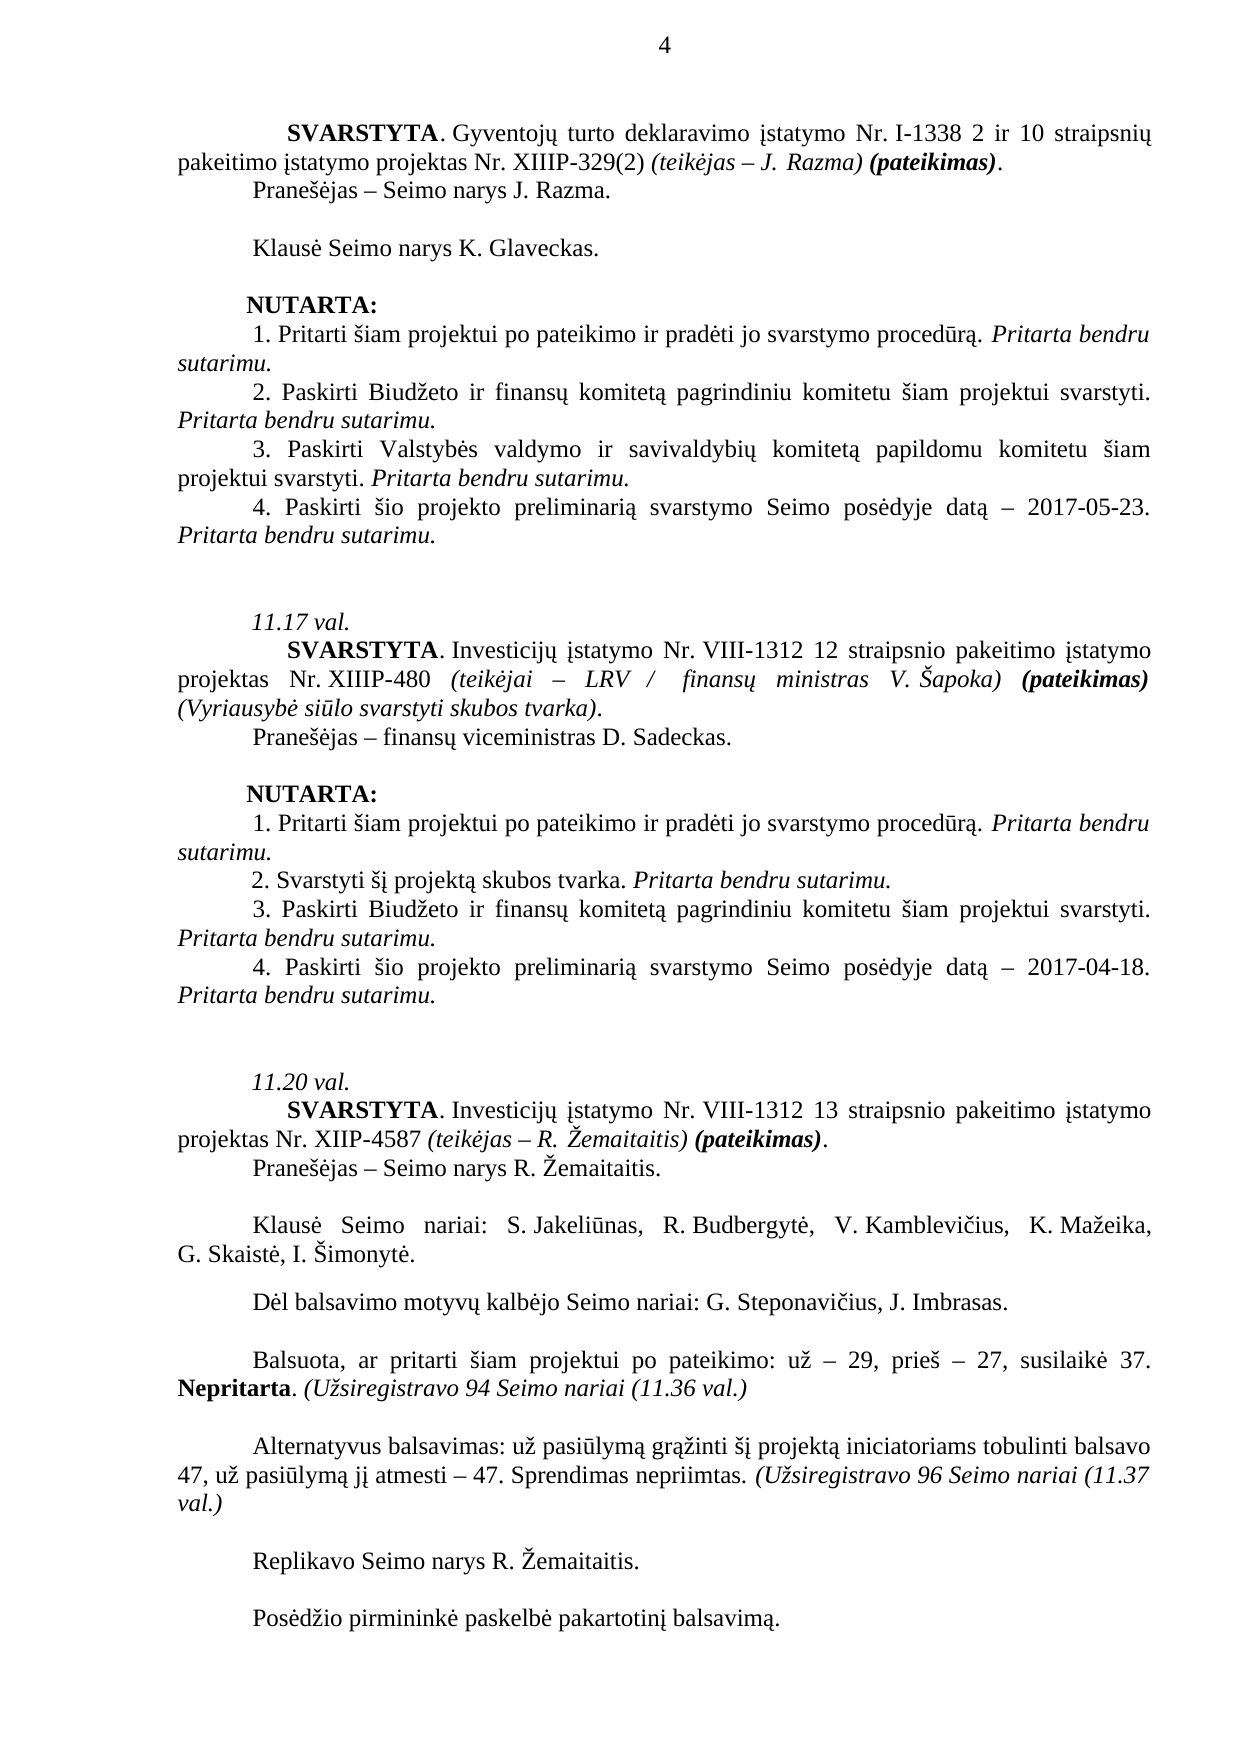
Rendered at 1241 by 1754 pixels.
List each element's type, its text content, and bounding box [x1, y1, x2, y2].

text Posėdžio pirmininkė paskelbė pakartotinį balsavimą. [177, 1603, 1152, 1632]
text 2. Paskirti Biudžeto ir finansų komitetą pagrindiniu komitetu šiam projektui svarstyti. Pritarta bendru sutarimu. [177, 377, 1152, 434]
text 3. Paskirti Valstybės valdymo ir savivaldybių komitetą papildomu komitetu šiam projektui svarstyti. Pritarta bendru sutarimu. [177, 434, 1152, 492]
text Klausė Seimo nariai: S. Jakeliūnas, R. Budbergytė, V. Kamblevičius, K. Mažeika, G. Skaistė, I. Šimonytė. [177, 1211, 1152, 1268]
text Balsuota, ar pritarti šiam projektui po pateikimo: už – 29, prieš – 27, susilaikė 37. Nepritarta. (Užsiregistravo 94 Seimo nariai (11.36 val.) [177, 1345, 1152, 1402]
text Pranešėjas – Seimo narys R. Žemaitaitis. [177, 1153, 1152, 1182]
text SVARSTYTA. Gyventojų turto deklaravimo įstatymo Nr. I-1338 2 ir 10 straipsnių pakeitimo įstatymo projektas Nr. XIIIP-329(2) (teikėjas – J. Razma) (pateikimas). [177, 118, 1152, 176]
text 4. Paskirti šio projekto preliminarią svarstymo Seimo posėdyje datą – 2017-04-18. Pritarta bendru sutarimu. [177, 952, 1152, 1009]
text 3. Paskirti Biudžeto ir finansų komitetą pagrindiniu komitetu šiam projektui svarstyti. Pritarta bendru sutarimu. [177, 894, 1152, 952]
text 11.17 val. [177, 607, 1152, 636]
text 4. Paskirti šio projekto preliminarią svarstymo Seimo posėdyje datą – 2017-05-23. Pritarta bendru sutarimu. [177, 492, 1152, 549]
text NUTARTA: [177, 779, 1152, 808]
text 11.20 val. [177, 1067, 1152, 1096]
text 2. Svarstyti šį projektą skubos tvarka. Pritarta bendru sutarimu. [177, 866, 1152, 894]
text Alternatyvus balsavimas: už pasiūlymą grąžinti šį projektą iniciatoriams tobulinti balsavo 47, už pasiūlymą jį atmesti – 47. Sprendimas nepriimtas. (Užsiregistravo 96 Seimo nariai (11.37 val.) [177, 1431, 1152, 1517]
text Replikavo Seimo narys R. Žemaitaitis. [177, 1546, 1152, 1575]
text 1. Pritarti šiam projektui po pateikimo ir pradėti jo svarstymo procedūrą. Pritarta bendru sutarimu. [177, 808, 1152, 866]
text Pranešėjas – finansų viceministras D. Sadeckas. [177, 722, 1152, 751]
text NUTARTA: [177, 291, 1152, 319]
text SVARSTYTA. Investicijų įstatymo Nr. VIII-1312 13 straipsnio pakeitimo įstatymo projektas Nr. XIIP-4587 (teikėjas – R. Žemaitaitis) (pateikimas). [177, 1096, 1152, 1153]
text SVARSTYTA. Investicijų įstatymo Nr. VIII-1312 12 straipsnio pakeitimo įstatymo projektas Nr. XIIIP-480 (teikėjai – LRV / finansų ministras V. Šapoka) (pateikimas) (Vyriausybė siūlo svarstyti skubos tvarka). [177, 636, 1152, 722]
text Pranešėjas – Seimo narys J. Razma. [177, 176, 1152, 204]
text Dėl balsavimo motyvų kalbėjo Seimo nariai: G. Steponavičius, J. Imbrasas. [177, 1287, 1152, 1316]
text Klausė Seimo narys K. Glaveckas. [177, 233, 1152, 262]
text 1. Pritarti šiam projektui po pateikimo ir pradėti jo svarstymo procedūrą. Pritarta bendru sutarimu. [177, 319, 1152, 377]
